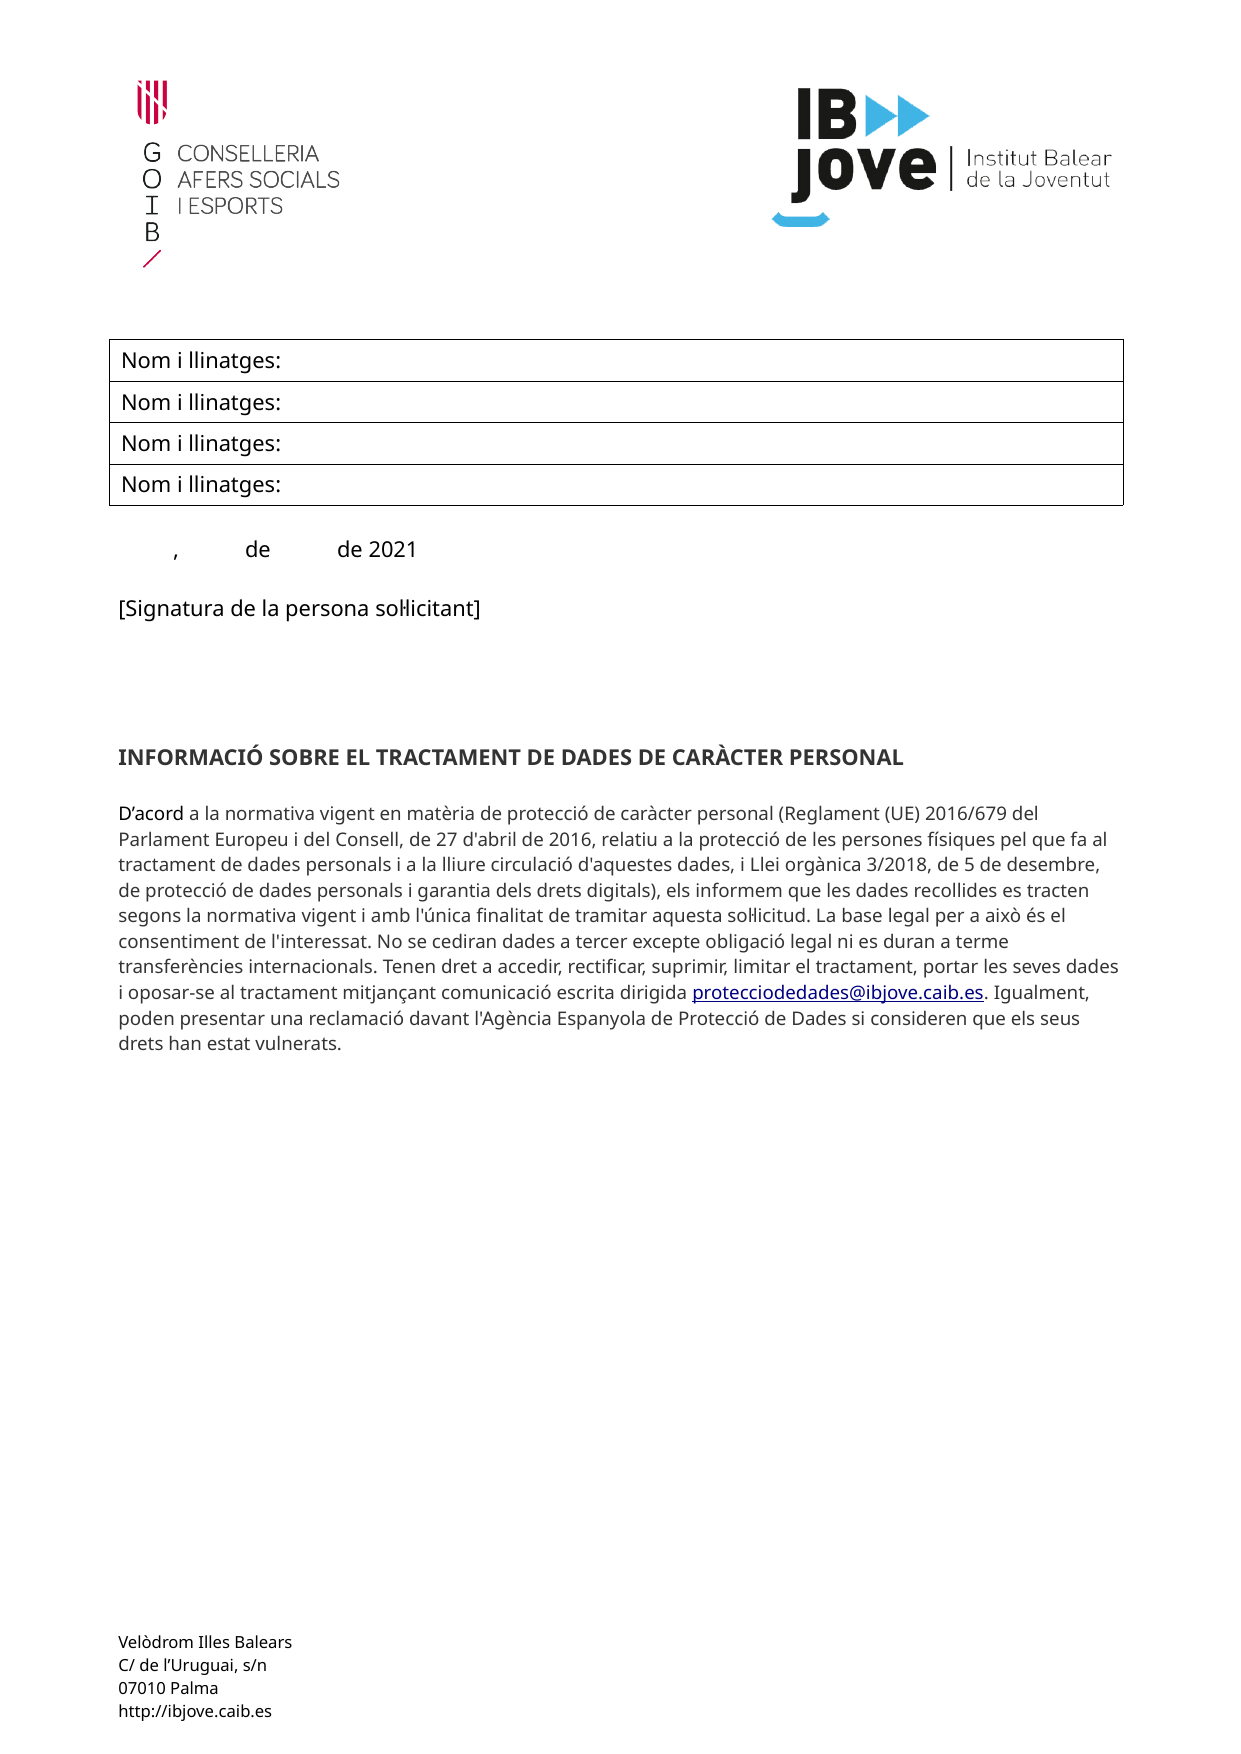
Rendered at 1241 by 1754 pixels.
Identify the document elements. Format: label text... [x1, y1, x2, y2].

picture [766, 81, 1120, 235]
picture [120, 66, 356, 282]
table_cell Nom i llinatges: [110, 423, 1123, 463]
table_cell Nom i llinatges: [110, 465, 1123, 505]
text , de de 2021 [118, 534, 1122, 564]
table_cell Nom i llinatges: [110, 340, 1123, 381]
text [Signatura de la persona sol·licitant] [118, 593, 1122, 623]
table_cell Nom i llinatges: [110, 382, 1123, 422]
text INFORMACIÓ SOBRE EL TRACTAMENT DE DADES DE CARÀCTER PERSONAL D’acord a la normativa vigent en matèria de protecció de caràcter personal (Reglament (UE) 2016/679 del Parlament Europeu i del Consell, de 27 d'abril de 2016, relatiu a la protecció de les persones físiques pel que fa al tractament de dades personals i a la lliure circulació d'aquestes dades, i Llei orgànica 3/2018, de 5 de desembre, de protecció de dades personals i garantia dels drets digitals), els informem que les dades recollides es tracten segons la normativa vigent i amb l'única finalitat de tramitar aquesta sol·licitud. La base legal per a això és el consentiment de l'interessat. No se cediran dades a tercer excepte obligació legal ni es duran a terme transferències internacionals. Tenen dret a accedir, rectificar, suprimir, limitar el tractament, portar les seves dades i oposar-se al tractament mitjançant comunicació escrita dirigida protecciodedades@ibjove.caib.es. Igualment, poden presentar una reclamació davant l'Agència Espanyola de Protecció de Dades si consideren que els seus drets han estat vulnerats. [118, 742, 1122, 1056]
